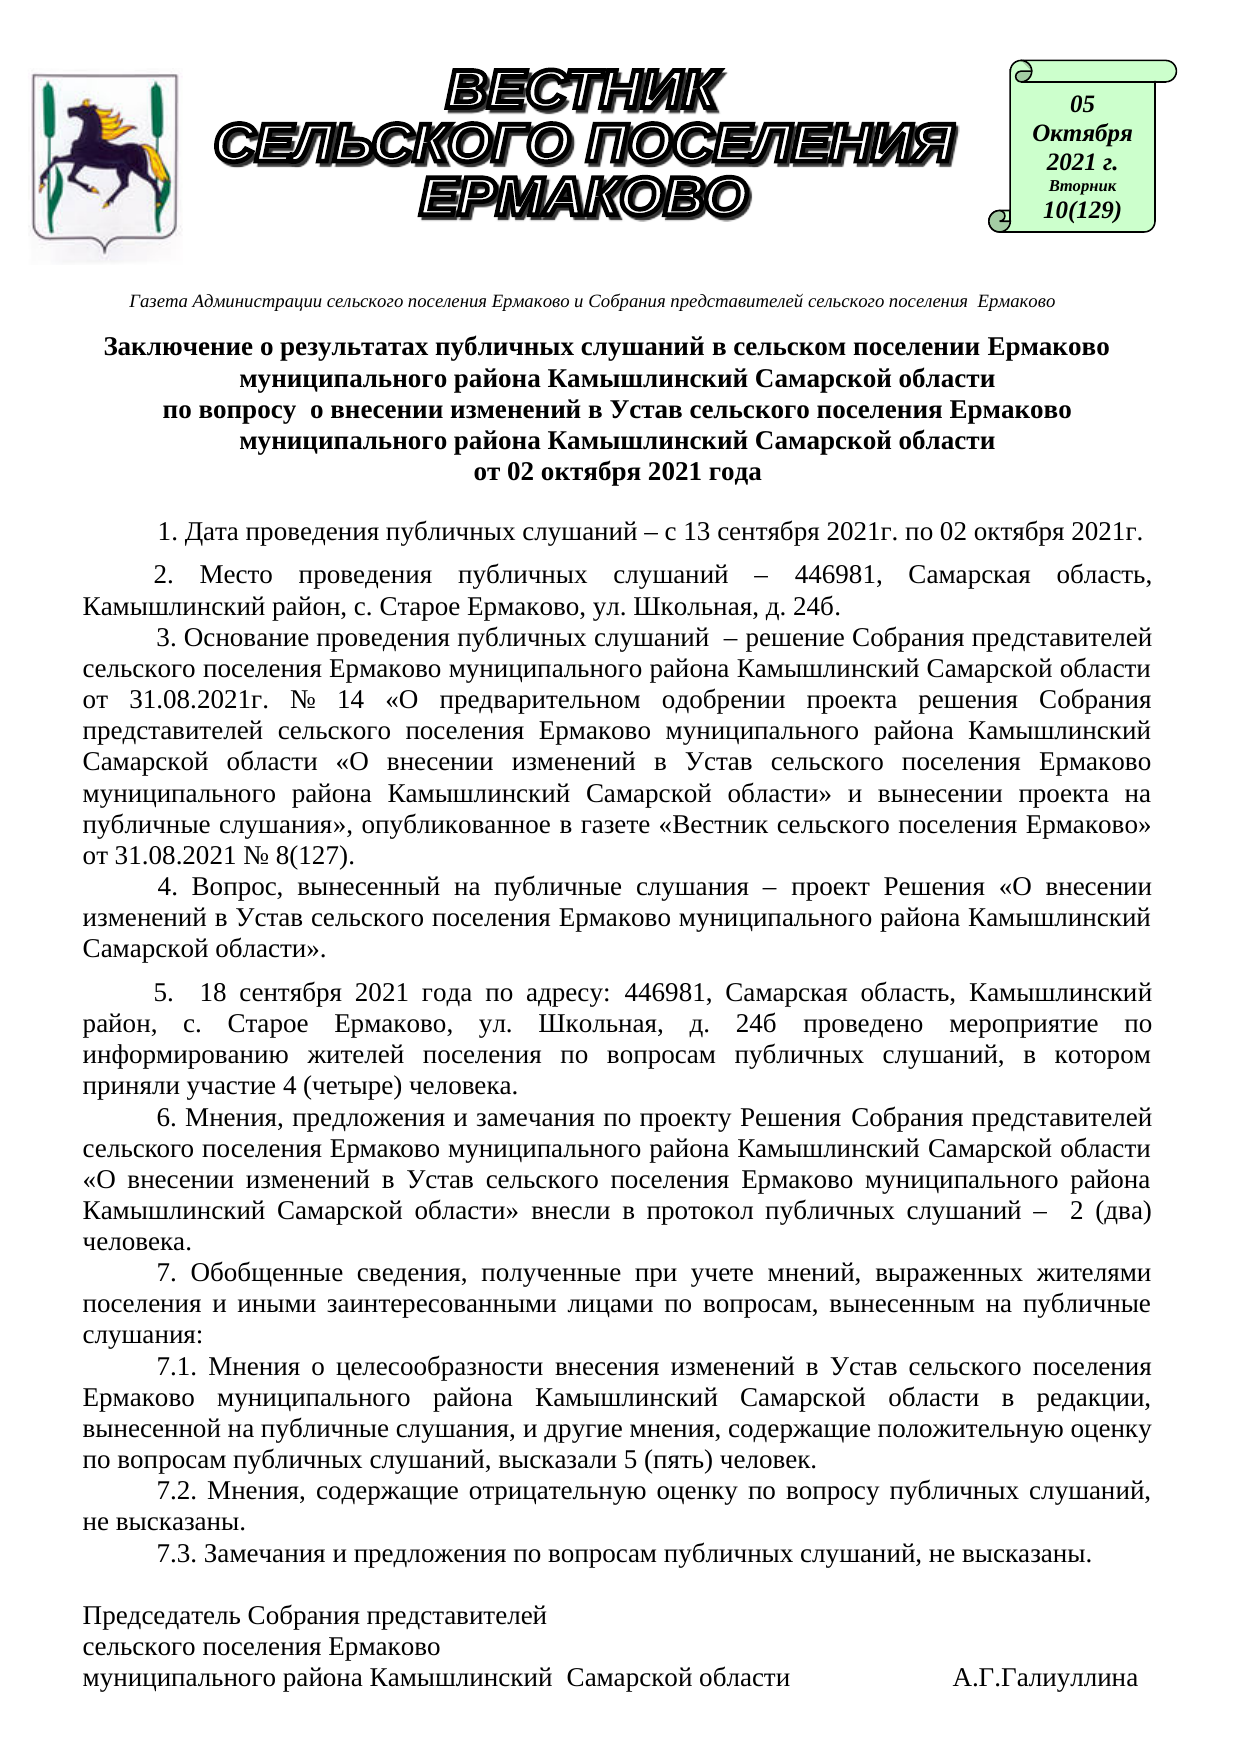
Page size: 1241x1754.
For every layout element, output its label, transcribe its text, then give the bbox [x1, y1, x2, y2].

text 5. 18 сентября 2021 года по адресу: 446981, Самарская область, Камышлинский район, с. Старое Ермаково, ул. Школьная, д. 24б проведено мероприятие по информированию жителей поселения по вопросам публичных слушаний, в котором приняли участие 4 (четыре) человека. [82, 976, 1152, 1101]
text сельского поселения Ермаково [82, 1630, 1152, 1661]
text 6. Мнения, предложения и замечания по проекту Решения Собрания представителей сельского поселения Ермаково муниципального района Камышлинский Самарской области «О внесении изменений в Устав сельского поселения Ермаково муниципального района Камышлинский Самарской области» внесли в протокол публичных слушаний – 2 (два) человека. [82, 1101, 1152, 1256]
text 7.1. Мнения о целесообразности внесения изменений в Устав сельского поселения Ермаково муниципального района Камышлинский Самарской области в редакции, вынесенной на публичные слушания, и другие мнения, содержащие положительную оценку по вопросам публичных слушаний, высказали 5 (пять) человек. [82, 1350, 1152, 1474]
text 7. Обобщенные сведения, полученные при учете мнений, выраженных жителями поселения и иными заинтересованными лицами по вопросам, вынесенным на публичные слушания: [82, 1256, 1152, 1350]
text 7.3. Замечания и предложения по вопросам публичных слушаний, не высказаны. [82, 1537, 1152, 1568]
text 7.2. Мнения, содержащие отрицательную оценку по вопросу публичных слушаний, не высказаны. [82, 1474, 1152, 1537]
text 3. Основание проведения публичных слушаний – решение Собрания представителей сельского поселения Ермаково муниципального района Камышлинский Самарской области от 31.08.2021г. № 14 «О предварительном одобрении проекта решения Собрания представителей сельского поселения Ермаково муниципального района Камышлинский Самарской области «О внесении изменений в Устав сельского поселения Ермаково муниципального района Камышлинский Самарской области» и вынесении проекта на публичные слушания», опубликованное в газете «Вестник сельского поселения Ермаково» от 31.08.2021 № 8(127). [82, 621, 1152, 870]
text Председатель Собрания представителей [82, 1599, 1152, 1630]
text 2. Место проведения публичных слушаний – 446981, Самарская область, Камышлинский район, с. Старое Ермаково, ул. Школьная, д. 24б. [82, 559, 1152, 621]
text 4. Вопрос, вынесенный на публичные слушания – проект Решения «О внесении изменений в Устав сельского поселения Ермаково муниципального района Камышлинский Самарской области». [82, 870, 1152, 963]
text 1. Дата проведения публичных слушаний – с 13 сентября 2021г. по 02 октября 2021г. [82, 515, 1152, 546]
text муниципального района Камышлинский Самарской области А.Г.Галиуллина [82, 1661, 1152, 1692]
text муниципального района Камышлинский Самарской области [82, 362, 1152, 393]
text от 02 октября 2021 года [82, 455, 1152, 486]
text Заключение о результатах публичных слушаний в сельском поселении Ермаково [82, 331, 1152, 362]
picture [27, 68, 183, 265]
text по вопросу о внесении изменений в Устав сельского поселения Ермаково [82, 393, 1152, 424]
text Газета Администрации сельского поселения Ермаково и Собрания представителей сельского поселения Ермаково [82, 290, 1152, 311]
text муниципального района Камышлинский Самарской области [82, 424, 1152, 455]
